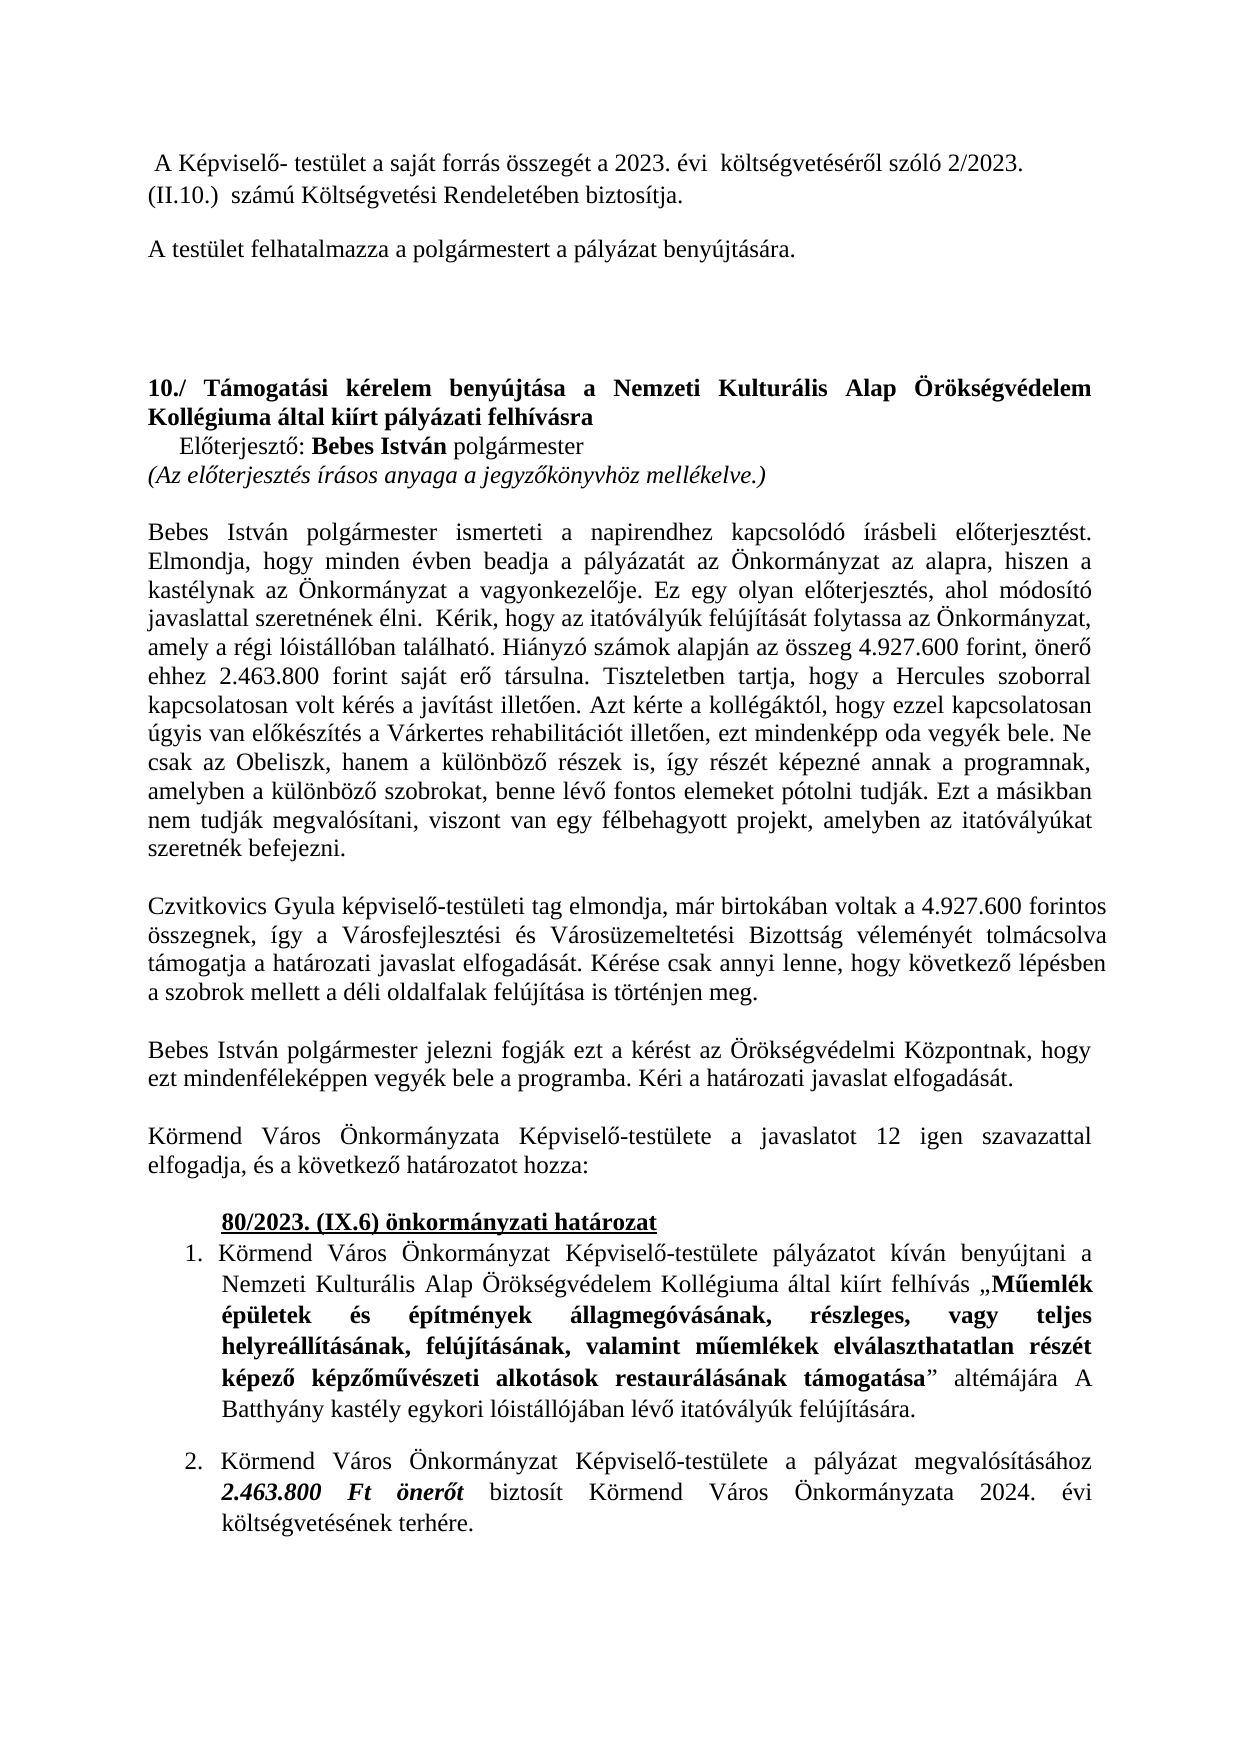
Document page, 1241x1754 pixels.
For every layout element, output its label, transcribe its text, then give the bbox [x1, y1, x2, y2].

text A testület felhatalmazza a polgármestert a pályázat benyújtására. [148, 234, 1093, 263]
list 1. Körmend Város Önkormányzat Képviselő-testülete pályázatot kíván benyújtani a Nemzeti Kulturális Alap Örökségvédelem Kollégiuma által kiírt felhívás „Műemlék épületek és építmények állagmegóvásának, részleges, vagy teljes helyreállításának, felújításának, valamint műemlékek elválaszthatatlan részét képező képzőművészeti alkotások restaurálásának támogatása” altémájára A Batthyány kastély egykori lóistállójában lévő itatóvályúk felújítására. [184, 1236, 1093, 1423]
list 2. Körmend Város Önkormányzat Képviselő-testülete a pályázat megvalósításához 2.463.800 Ft önerőt biztosít Körmend Város Önkormányzata 2024. évi költségvetésének terhére. [184, 1444, 1093, 1538]
text Czvitkovics Gyula képviselő-testületi tag elmondja, már birtokában voltak a 4.927.600 forintos összegnek, így a Városfejlesztési és Városüzemeltetési Bizottság véleményét tolmácsolva támogatja a határozati javaslat elfogadását. Kérése csak annyi lenne, hogy következő lépésben a szobrok mellett a déli oldalfalak felújítása is történjen meg. [148, 891, 1108, 1006]
text Bebes István polgármester jelezni fogják ezt a kérést az Örökségvédelmi Központnak, hogy ezt mindenféleképpen vegyék bele a programba. Kéri a határozati javaslat elfogadását. [148, 1035, 1093, 1092]
text (Az előterjesztés írásos anyaga a jegyzőkönyvhöz mellékelve.) [148, 460, 1093, 488]
text A Képviselő- testület a saját forrás összegét a 2023. évi költségvetéséről szóló 2/2023. (II.10.) számú Költségvetési Rendeletében biztosítja. [148, 148, 1093, 209]
text 10./ Támogatási kérelem benyújtása a Nemzeti Kulturális Alap Örökségvédelem Kollégiuma által kiírt pályázati felhívásra [148, 373, 1093, 431]
text 80/2023. (IX.6) önkormányzati határozat [221, 1207, 1093, 1236]
text Előterjesztő: Bebes István polgármester [148, 431, 1093, 460]
text Bebes István polgármester ismerteti a napirendhez kapcsolódó írásbeli előterjesztést. Elmondja, hogy minden évben beadja a pályázatát az Önkormányzat az alapra, hiszen a kastélynak az Önkormányzat a vagyonkezelője. Ez egy olyan előterjesztés, ahol módosító javaslattal szeretnének élni. Kérik, hogy az itatóvályúk felújítását folytassa az Önkormányzat, amely a régi lóistállóban található. Hiányzó számok alapján az összeg 4.927.600 forint, önerő ehhez 2.463.800 forint saját erő társulna. Tiszteletben tartja, hogy a Hercules szoborral kapcsolatosan volt kérés a javítást illetően. Azt kérte a kollégáktól, hogy ezzel kapcsolatosan úgyis van előkészítés a Várkertes rehabilitációt illetően, ezt mindenképp oda vegyék bele. Ne csak az Obeliszk, hanem a különböző részek is, így részét képezné annak a programnak, amelyben a különböző szobrokat, benne lévő fontos elemeket pótolni tudják. Ezt a másikban nem tudják megvalósítani, viszont van egy félbehagyott projekt, amelyben az itatóvályúkat szeretnék befejezni. [148, 517, 1093, 862]
text Körmend Város Önkormányzata Képviselő-testülete a javaslatot 12 igen szavazattal elfogadja, és a következő határozatot hozza: [148, 1121, 1093, 1178]
